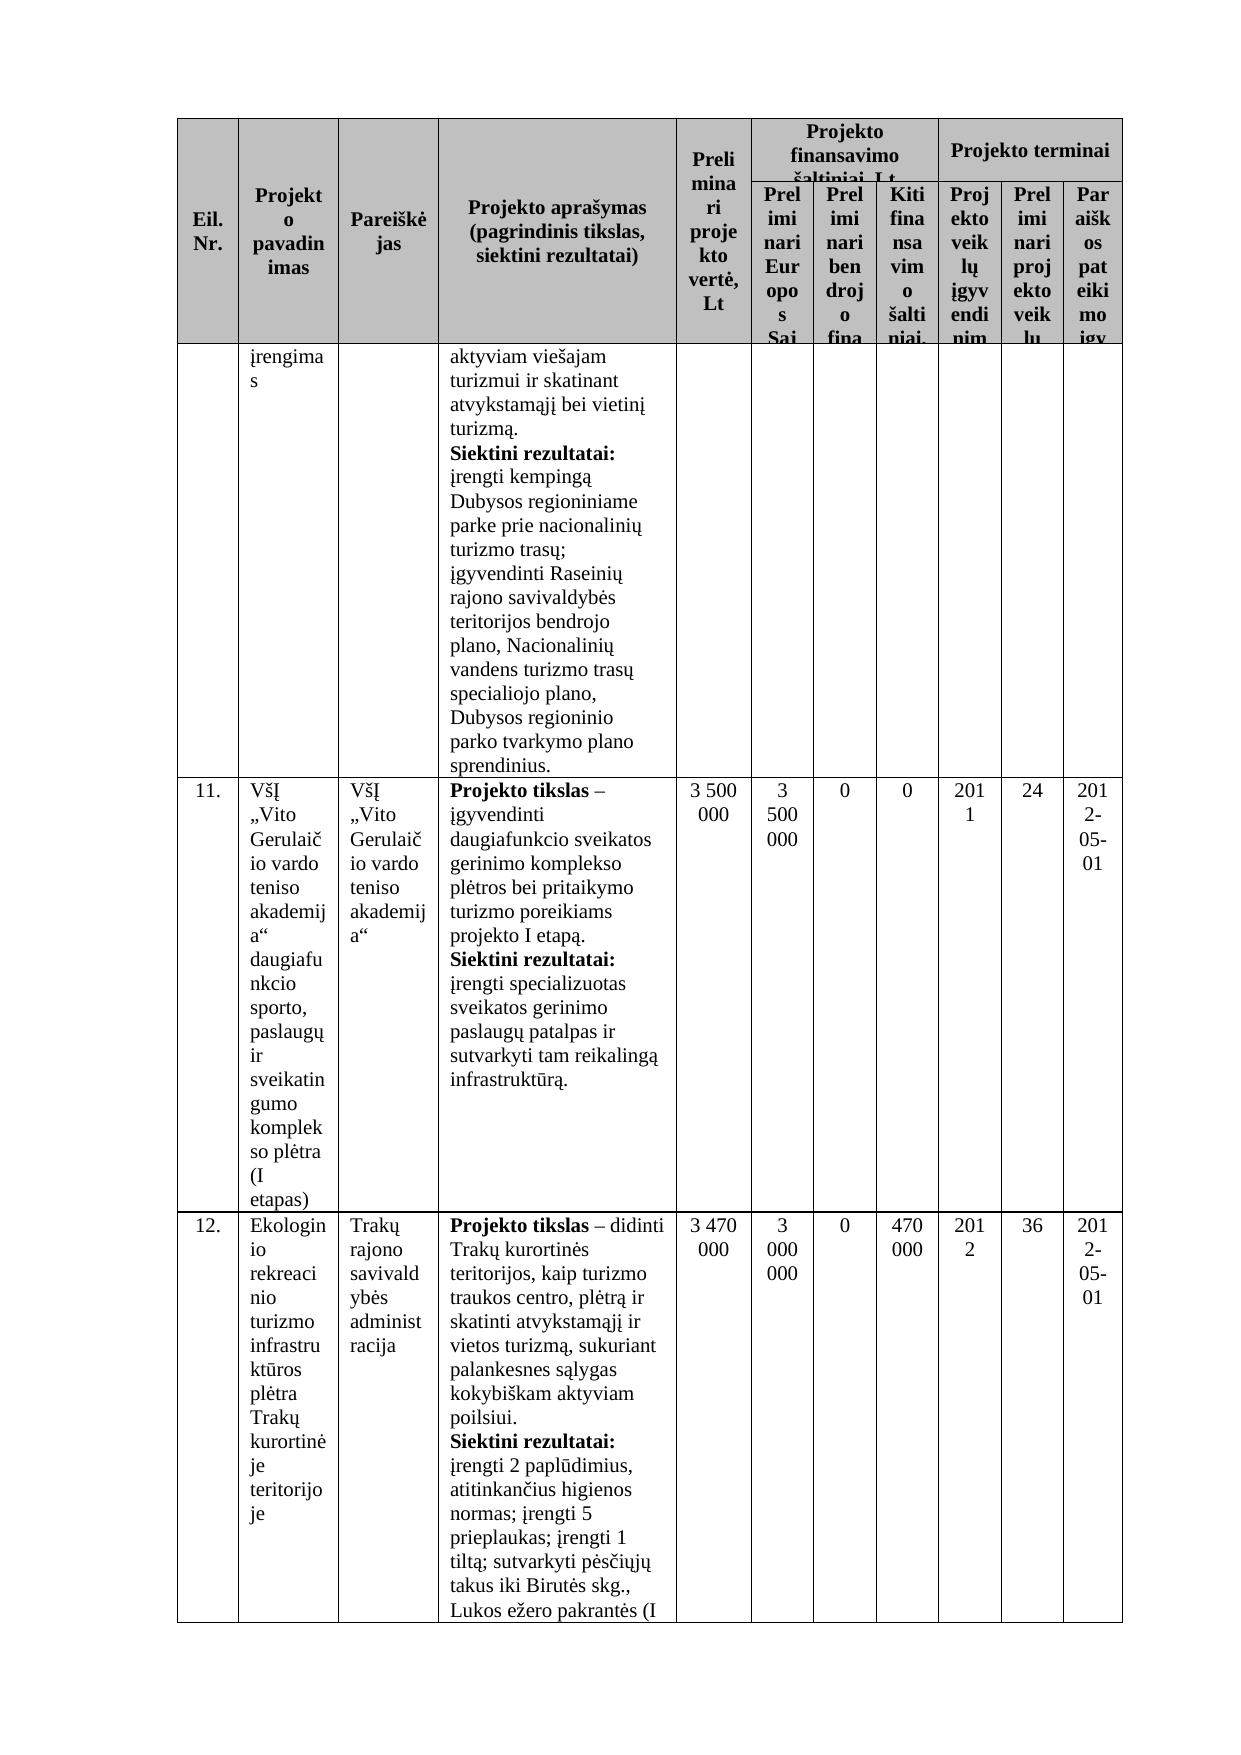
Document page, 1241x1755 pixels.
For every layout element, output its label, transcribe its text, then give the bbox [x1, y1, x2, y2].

table_cell 3 470 000 [677, 1213, 751, 1622]
table_cell Ekologinio rekreacinio turizmo infrastruktūros plėtra Trakų kurortinėje teritorijoje [239, 1213, 338, 1622]
table_cell 2012-05-01 [1064, 778, 1122, 1211]
table_cell Preliminari projekto veiklų įgyvendinimo trukmė, mėn. [1002, 182, 1063, 343]
table_cell Projekto tikslas – didinti Trakų kurortinės teritorijos, kaip turizmo traukos centro, plėtrą ir skatinti atvykstamąjį ir vietos turizmą, sukuriant palankesnes sąlygas kokybiškam aktyviam poilsiui. Siektini rezultatai: įrengti 2 paplūdimius, atitinkančius higienos normas; įrengti 5 prieplaukas; įrengti 1 tiltą; sutvarkyti pėsčiųjų takus iki Birutės skg., Lukos ežero pakrantės (I [439, 1213, 676, 1622]
table_cell Kiti finansavimo šaltiniai, Lt [877, 182, 938, 343]
table_cell Projekto tikslas – įgyvendinti daugiafunkcio sveikatos gerinimo komplekso plėtros bei pritaikymo turizmo poreikiams projekto I etapą. Siektini rezultatai: įrengti specializuotas sveikatos gerinimo paslaugų patalpas ir sutvarkyti tam reikalingą infrastruktūrą. [439, 778, 676, 1211]
table_header Projekto pavadinimas [239, 119, 338, 343]
table_cell įrengimas [239, 344, 338, 777]
table_cell [677, 344, 751, 777]
table_cell 3 500 000 [677, 778, 751, 1211]
table_cell 2012-05-01 [1064, 1213, 1122, 1622]
table_cell [939, 344, 1001, 777]
table_cell 0 [877, 778, 938, 1211]
table_cell VšĮ „Vito Gerulaičio vardo teniso akademija“ daugiafunkcio sporto, paslaugų ir sveikatingumo komplekso plėtra (I etapas) [239, 778, 338, 1211]
table_cell 2012 [939, 1213, 1001, 1622]
table_cell [814, 344, 876, 777]
table_header Projekto aprašymas (pagrindinis tikslas, siektini rezultatai) [439, 119, 676, 343]
table_cell 470 000 [877, 1213, 938, 1622]
table_cell [1002, 344, 1063, 777]
table_header Projekto finansavimo šaltiniai, Lt [752, 119, 938, 181]
table_cell 2011 [939, 778, 1001, 1211]
table_cell 3 000 000 [752, 1213, 813, 1622]
table_cell 11. [178, 778, 238, 1211]
table_header Preliminari projekto vertė, Lt [677, 119, 751, 343]
table_cell 3 500 000 [752, 778, 813, 1211]
table_cell 24 [1002, 778, 1063, 1211]
table_cell 0 [814, 1213, 876, 1622]
table_cell Preliminari Europos Sąjungos fondų lėšų suma (iki), Lt [752, 182, 813, 343]
table_cell 0 [814, 778, 876, 1211]
table_cell 36 [1002, 1213, 1063, 1622]
table_cell [178, 344, 238, 777]
table_header Projekto terminai [939, 119, 1122, 181]
table_cell Trakų rajono savivaldybės administracija [339, 1213, 438, 1622]
table_cell [1064, 344, 1122, 777]
table_cell Paraiškos pateikimo įgyvendinančiajai institucijai terminas (iki) [1064, 182, 1122, 343]
table_cell 12. [178, 1213, 238, 1622]
table_cell VšĮ „Vito Gerulaičio vardo teniso akademija“ [339, 778, 438, 1211]
table_header Pareiškėjas [339, 119, 438, 343]
table_cell Preliminari bendrojo finansavimo (valstybės biudžeto) lėšų suma (iki), Lt [814, 182, 876, 343]
table_header Eil. Nr. [178, 119, 238, 343]
table_cell [339, 344, 438, 777]
table_cell aktyviam viešajam turizmui ir skatinant atvykstamąjį bei vietinį turizmą. Siektini rezultatai: įrengti kempingą Dubysos regioniniame parke prie nacionalinių turizmo trasų; įgyvendinti Raseinių rajono savivaldybės teritorijos bendrojo plano, Nacionalinių vandens turizmo trasų specialiojo plano, Dubysos regioninio parko tvarkymo plano sprendinius. [439, 344, 676, 777]
table_cell [752, 344, 813, 777]
table_cell [877, 344, 938, 777]
table_cell Projekto veiklų įgyvendinimo pradžia [939, 182, 1001, 343]
